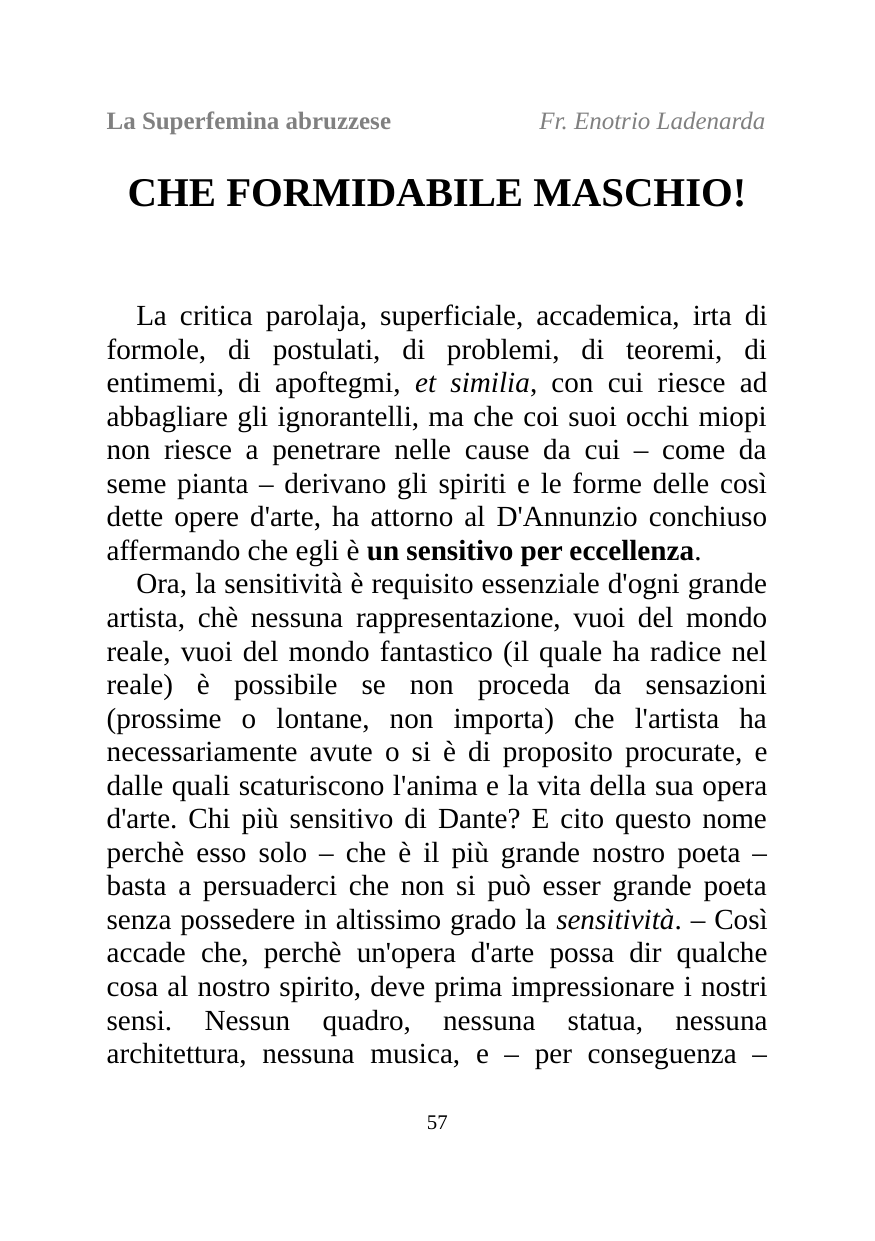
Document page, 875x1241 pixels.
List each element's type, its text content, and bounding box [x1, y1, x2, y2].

subtitle CHE FORMIDABILE MASCHIO! [106, 168, 768, 216]
text La critica parolaja, superficiale, accademica, irta di formole, di postulati, di problemi, di teoremi, di entimemi, di apoftegmi, et similia, con cui riesce ad abbagliare gli ignorantelli, ma che coi suoi occhi miopi non riesce a penetrare nelle cause da cui – come da seme pianta – derivano gli spiriti e le forme delle così dette opere d'arte, ha attorno al D'Annunzio conchiuso affermando che egli è un sensitivo per eccellenza. [106, 298, 768, 567]
text Ora, la sensitività è requisito essenziale d'ogni grande artista, chè nessuna rappresentazione, vuoi del mondo reale, vuoi del mondo fantastico (il quale ha radice nel reale) è possibile se non proceda da sensazioni (prossime o lontane, non importa) che l'artista ha necessariamente avute o si è di proposito procurate, e dalle quali scaturiscono l'anima e la vita della sua opera d'arte. Chi più sensitivo di Dante? E cito questo nome perchè esso solo – che è il più grande nostro poeta – basta a persuaderci che non si può esser grande poeta senza possedere in altissimo grado la sensitività. – Così accade che, perchè un'opera d'arte possa dir qualche cosa al nostro spirito, deve prima impressionare i nostri sensi. Nessun quadro, nessuna statua, nessuna architettura, nessuna musica, e – per conseguenza – [106, 567, 768, 1070]
